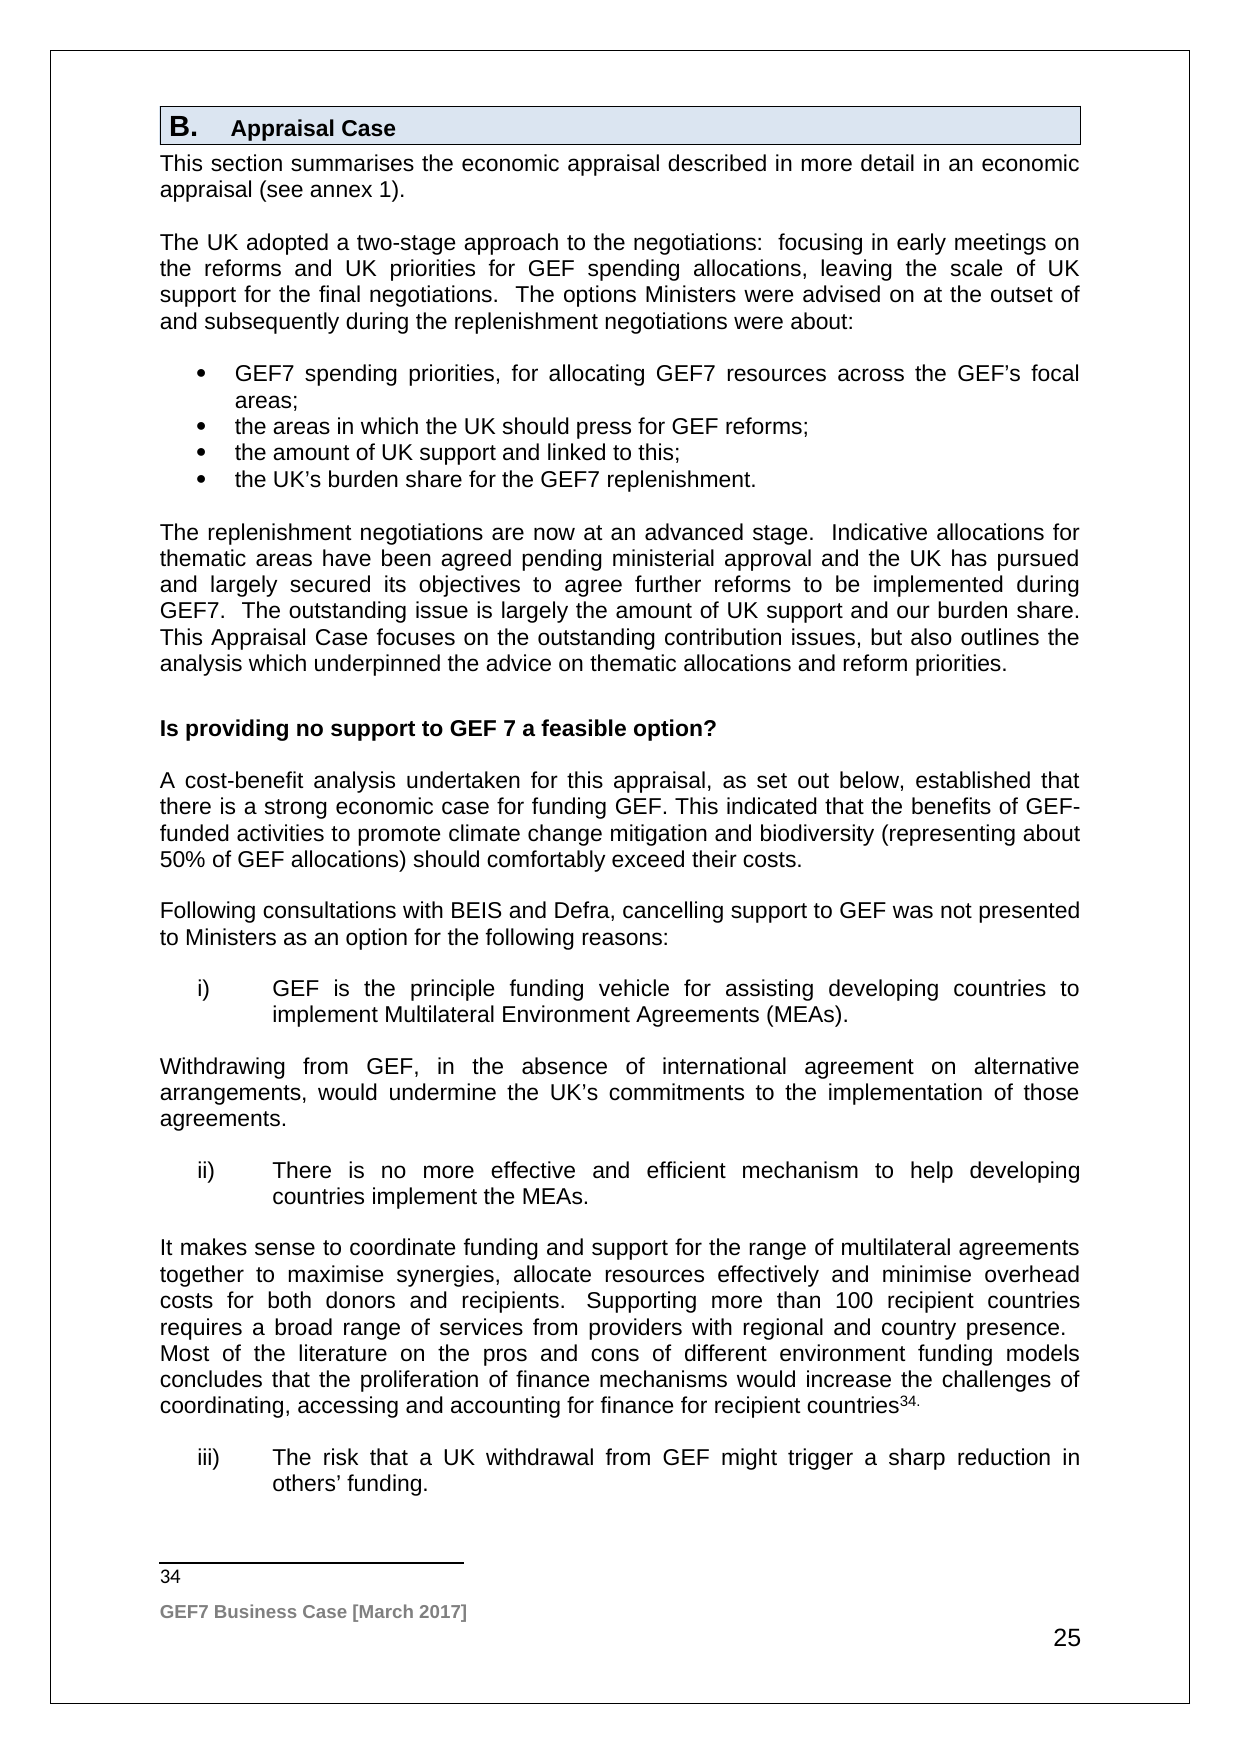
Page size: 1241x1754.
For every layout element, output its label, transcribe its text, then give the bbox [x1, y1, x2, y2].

text This section summarises the economic appraisal described in more detail in an economic appraisal (see annex 1). [159, 149, 1081, 202]
list The risk that a UK withdrawal from GEF might trigger a sharp reduction in others’ funding. [197, 1444, 1081, 1497]
list GEF7 spending priorities, for allocating GEF7 resources across the GEF’s focal areas; [197, 360, 1081, 413]
text Following consultations with BEIS and Defra, cancelling support to GEF was not presented to Ministers as an option for the following reasons: [159, 897, 1081, 950]
list There is no more effective and efficient mechanism to help developing countries implement the MEAs. [197, 1157, 1081, 1209]
list the UK’s burden share for the GEF7 replenishment. [197, 466, 1081, 492]
list GEF is the principle funding vehicle for assisting developing countries to implement Multilateral Environment Agreements (MEAs). [197, 975, 1081, 1028]
text A cost-benefit analysis undertaken for this appraisal, as set out below, established that there is a strong economic case for funding GEF. This indicated that the benefits of GEF-funded activities to promote climate change mitigation and biodiversity (representing about 50% of GEF allocations) should comfortably exceed their costs. [159, 767, 1081, 872]
subtitle Is providing no support to GEF 7 a feasible option? [159, 715, 1081, 742]
text The replenishment negotiations are now at an advanced stage. Indicative allocations for thematic areas have been agreed pending ministerial approval and the UK has pursued and largely secured its objectives to agree further reforms to be implemented during GEF7. The outstanding issue is largely the amount of UK support and our burden share. This Appraisal Case focuses on the outstanding contribution issues, but also outlines the analysis which underpinned the advice on thematic allocations and reform priorities. [159, 518, 1081, 677]
list the amount of UK support and linked to this; [197, 439, 1081, 466]
text It makes sense to coordinate funding and support for the range of multilateral agreements together to maximise synergies, allocate resources effectively and minimise overhead costs for both donors and recipients. Supporting more than 100 recipient countries requires a broad range of services from providers with regional and country presence. Most of the literature on the pros and cons of different environment funding models concludes that the proliferation of finance mechanisms would increase the challenges of coordinating, accessing and accounting for finance for recipient countries. [159, 1234, 1081, 1419]
text Withdrawing from GEF, in the absence of international agreement on alternative arrangements, would undermine the UK’s commitments to the implementation of those agreements. [159, 1053, 1081, 1132]
list the areas in which the UK should press for GEF reforms; [197, 413, 1081, 439]
text The UK adopted a two-stage approach to the negotiations: focusing in early meetings on the reforms and UK priorities for GEF spending allocations, leaving the scale of UK support for the final negotiations. The options Ministers were advised on at the outset of and subsequently during the replenishment negotiations were about: [159, 228, 1081, 334]
list Appraisal Case [161, 107, 1080, 144]
